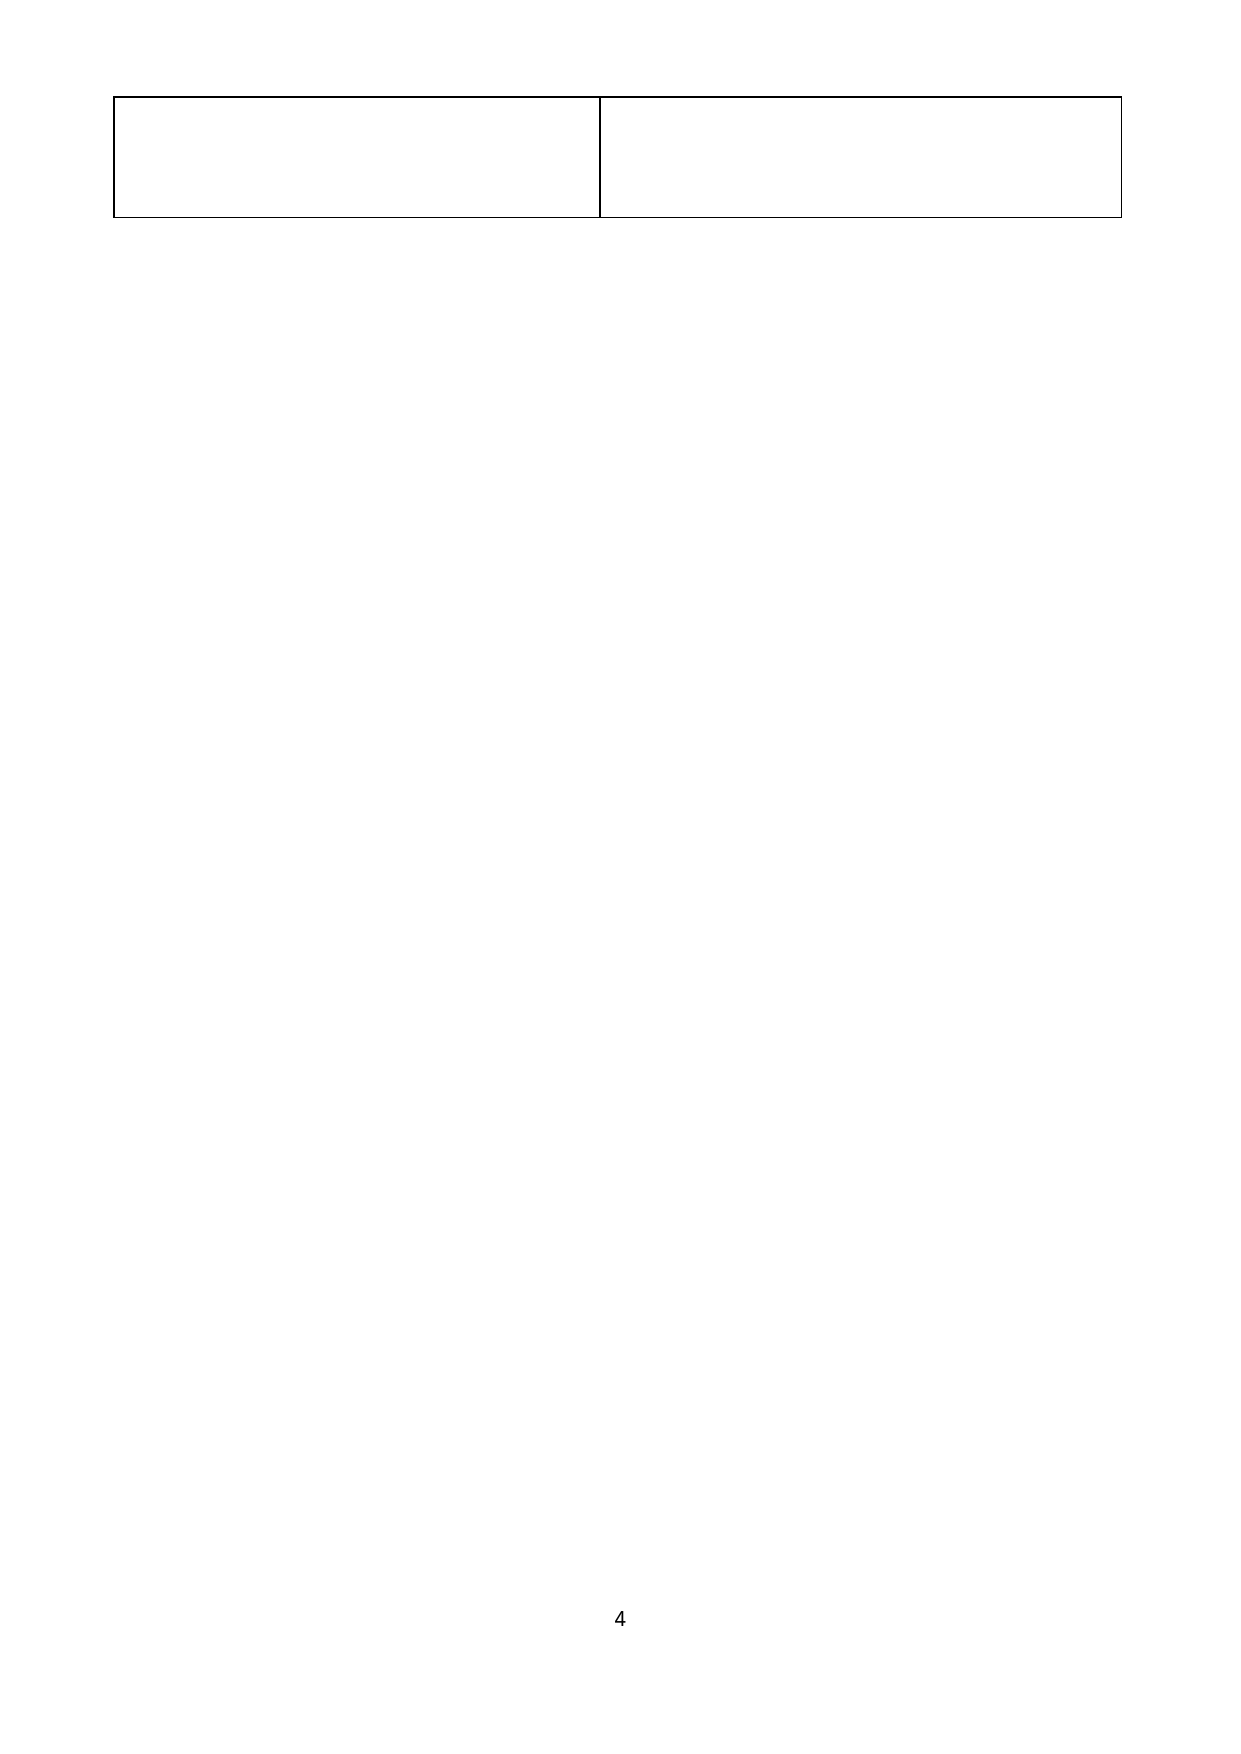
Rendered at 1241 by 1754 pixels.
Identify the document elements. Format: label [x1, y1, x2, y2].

table_cell [115, 98, 599, 217]
table_cell [1122, 96, 1126, 217]
table_cell [601, 98, 1121, 217]
